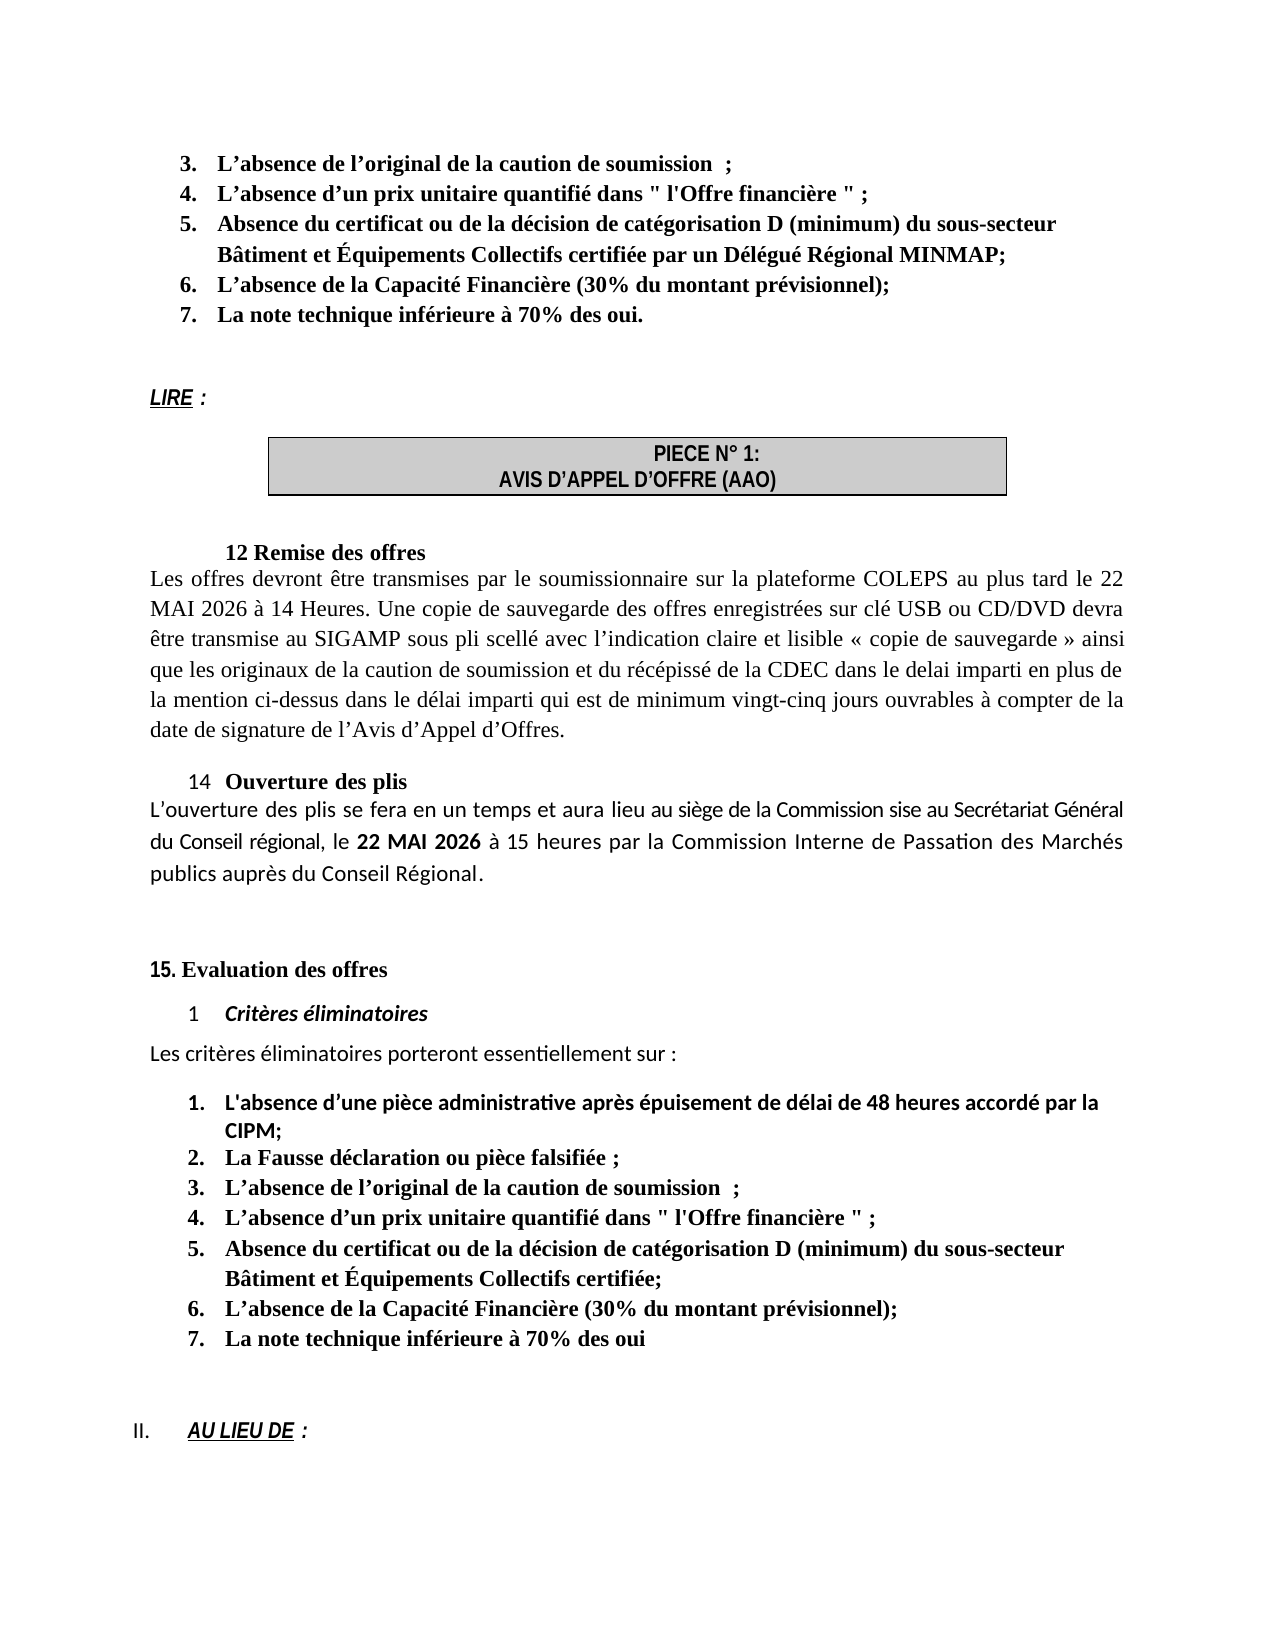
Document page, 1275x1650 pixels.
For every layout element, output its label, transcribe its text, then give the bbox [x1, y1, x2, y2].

list Absence du certificat ou de la décision de catégorisation D (minimum) du sous-secteur Bâtiment et Équipements Collectifs certifiée; [187, 1235, 1125, 1291]
list L’absence de la Capacité Financière (30% du montant prévisionnel); [179, 271, 1125, 297]
list La note technique inférieure à 70% des oui. [179, 301, 1125, 327]
list L’absence de l’original de la caution de soumission ; [187, 1174, 1125, 1201]
text Les critères éliminatoires porteront essentiellement sur : [150, 1039, 1125, 1067]
list Critères éliminatoires [187, 999, 1125, 1027]
list Ouverture des plis [187, 767, 1125, 795]
list Absence du certificat ou de la décision de catégorisation D (minimum) du sous-secteur Bâtiment et Équipements Collectifs certifiée par un Délégué Régional MINMAP; [179, 210, 1125, 267]
list La note technique inférieure à 70% des oui [187, 1325, 1125, 1352]
list L’absence d’un prix unitaire quantifié dans " l'Offre financière " ; [187, 1204, 1125, 1231]
list La Fausse déclaration ou pièce falsifiée ; [187, 1144, 1125, 1170]
list AU LIEU DE : [150, 1416, 1125, 1444]
text LIRE : [150, 384, 1125, 410]
list L’absence de l’original de la caution de soumission ; [179, 150, 1125, 176]
list 12 Remise des offres [225, 539, 1125, 565]
text PIECE N° 1: [269, 438, 1006, 463]
list L’absence d’un prix unitaire quantifié dans " l'Offre financière " ; [179, 180, 1125, 207]
text Les offres devront être transmises par le soumissionnaire sur la plateforme COLEPS au plus tard le 22 MAI 2026 à 14 Heures. Une copie de sauvegarde des offres enregistrées sur clé USB ou CD/DVD devra être transmise au SIGAMP sous pli scellé avec l’indication claire et lisible « copie de sauvegarde » ainsi que les originaux de la caution de soumission et du récépissé de la CDEC dans le delai imparti en plus de la mention ci-dessus dans le délai imparti qui est de minimum vingt-cinq jours ouvrables à compter de la date de signature de l’Avis d’Appel d’Offres. [150, 565, 1125, 742]
text L’ouverture des plis se fera en un temps et aura lieu au siège de la Commission sise au Secrétariat Général du Conseil régional, le 22 MAI 2026 à 15 heures par la Commission Interne de Passation des Marchés publics auprès du Conseil Régional. [150, 795, 1125, 887]
text AVIS D’APPEL D’OFFRE (AAO) [269, 463, 1006, 494]
text 15. Evaluation des offres [150, 956, 1125, 982]
list L'absence d’une pièce administrative après épuisement de délai de 48 heures accordé par la CIPM; [187, 1088, 1125, 1144]
list L’absence de la Capacité Financière (30% du montant prévisionnel); [187, 1295, 1125, 1321]
